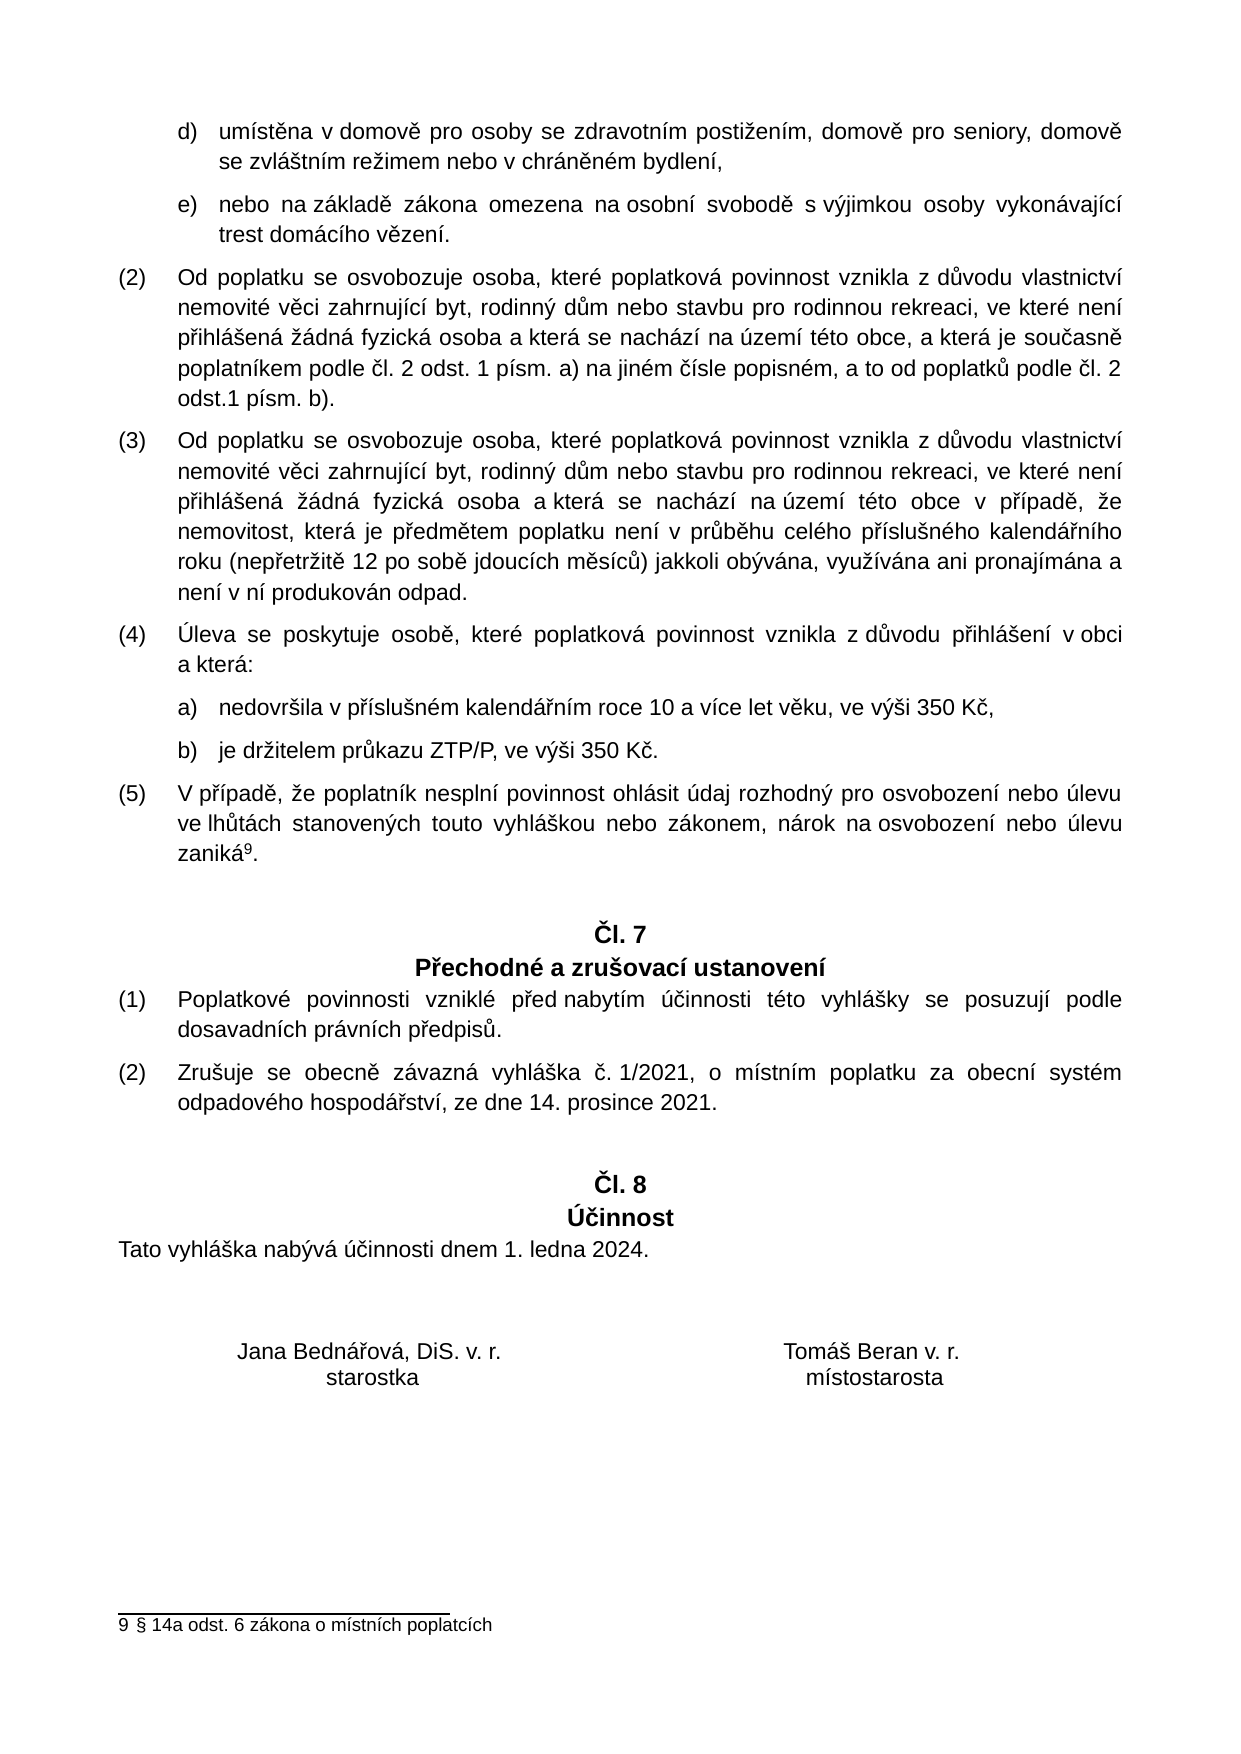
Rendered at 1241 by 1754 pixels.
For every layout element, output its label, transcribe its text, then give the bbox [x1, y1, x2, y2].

list nebo na základě zákona omezena na osobní svobodě s výjimkou osoby vykonávající trest domácího vězení. [177, 191, 1122, 248]
list Poplatkové povinnosti vzniklé před nabytím účinnosti této vyhlášky se posuzují podle dosavadních právních předpisů. [118, 986, 1122, 1043]
list umístěna v domově pro osoby se zdravotním postižením, domově pro seniory, domově se zvláštním režimem nebo v chráněném bydlení, [177, 118, 1122, 175]
table_header Jana Bednářová, DiS. v. r. starostka [118, 1278, 620, 1396]
list Od poplatku se osvobozuje osoba, které poplatková povinnost vznikla z důvodu vlastnictví nemovité věci zahrnující byt, rodinný dům nebo stavbu pro rodinnou rekreaci, ve které není přihlášená žádná fyzická osoba a která se nachází na území této obce, a která je současně poplatníkem podle čl. 2 odst. 1 písm. a) na jiném čísle popisném, a to od poplatků podle čl. 2 odst.1 písm. b). [118, 264, 1122, 411]
list nedovršila v příslušném kalendářním roce 10 a více let věku, ve výši 350 Kč, [177, 694, 1122, 721]
table_cell [118, 1396, 620, 1514]
list Zrušuje se obecně závazná vyhláška č. 1/2021, o místním poplatku za obecní systém odpadového hospodářství, ze dne 14. prosince 2021. [118, 1059, 1122, 1116]
list V případě, že poplatník nesplní povinnost ohlásit údaj rozhodný pro osvobození nebo úlevu ve lhůtách stanovených touto vyhláškou nebo zákonem, nárok na osvobození nebo úlevu zaniká. [118, 779, 1122, 866]
list Úleva se poskytuje osobě, které poplatková povinnost vznikla z důvodu přihlášení v obci a která: [118, 621, 1122, 678]
table_header Tomáš Beran v. r. místostarosta [620, 1278, 1122, 1396]
text Tato vyhláška nabývá účinnosti dnem 1. ledna 2024. [118, 1236, 1122, 1262]
subtitle Čl. 8 Účinnost [118, 1169, 1122, 1231]
subtitle Čl. 7 Přechodné a zrušovací ustanovení [118, 920, 1122, 982]
table_cell [620, 1396, 1122, 1514]
list je držitelem průkazu ZTP/P, ve výši 350 Kč. [177, 737, 1122, 763]
list Od poplatku se osvobozuje osoba, které poplatková povinnost vznikla z důvodu vlastnictví nemovité věci zahrnující byt, rodinný dům nebo stavbu pro rodinnou rekreaci, ve které není přihlášená žádná fyzická osoba a která se nachází na území této obce v případě, že nemovitost, která je předmětem poplatku není v průběhu celého příslušného kalendářního roku (nepřetržitě 12 po sobě jdoucích měsíců) jakkoli obývána, využívána ani pronajímána a není v ní produkován odpad. [118, 427, 1122, 605]
list § 14a odst. 6 zákona o místních poplatcích [118, 1614, 1122, 1635]
